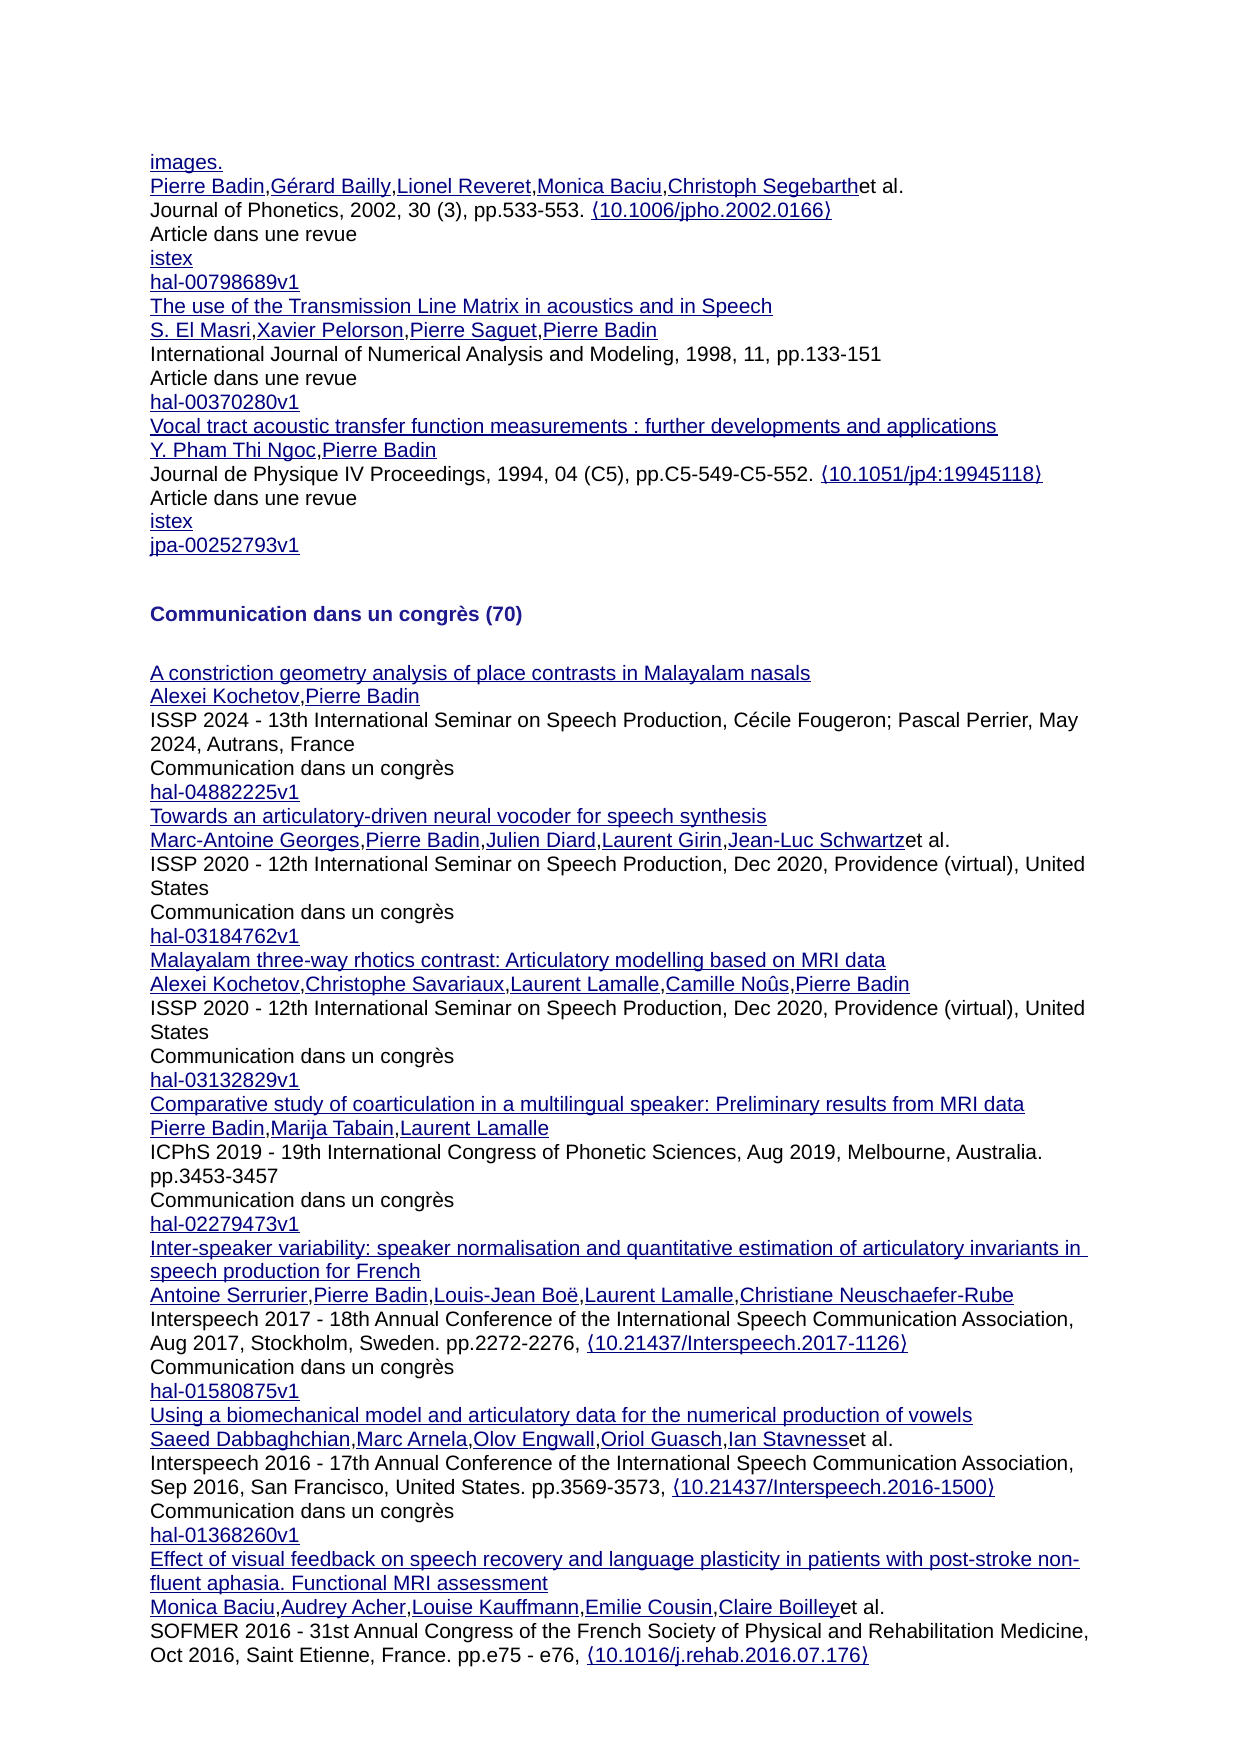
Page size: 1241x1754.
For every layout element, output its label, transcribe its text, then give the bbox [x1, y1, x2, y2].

table_cell Comparative study of coarticulation in a multilingual speaker: Preliminary results from MRI data Pierre Badin,Marija Tabain,Laurent Lamalle ICPhS 2019 - 19th International Congress of Phonetic Sciences, Aug 2019, Melbourne, Australia. pp.3453-3457 Communication dans un congrès hal-02279473v1 [150, 1092, 1090, 1235]
table_header A constriction geometry analysis of place contrasts in Malayalam nasals Alexei Kochetov,Pierre Badin ISSP 2024 - 13th International Seminar on Speech Production, Cécile Fougeron; Pascal Perrier, May 2024, Autrans, France Communication dans un congrès hal-04882225v1 [150, 660, 1090, 804]
table_cell Towards an articulatory-driven neural vocoder for speech synthesis Marc-Antoine Georges,Pierre Badin,Julien Diard,Laurent Girin,Jean-Luc Schwartzet al. ISSP 2020 - 12th International Seminar on Speech Production, Dec 2020, Providence (virtual), United States Communication dans un congrès hal-03184762v1 [150, 804, 1090, 948]
table_cell The use of the Transmission Line Matrix in acoustics and in Speech S. El Masri,Xavier Pelorson,Pierre Saguet,Pierre Badin International Journal of Numerical Analysis and Modeling, 1998, 11, pp.133-151 Article dans une revue hal-00370280v1 [150, 294, 1090, 413]
table_cell Malayalam three-way rhotics contrast: Articulatory modelling based on MRI data Alexei Kochetov,Christophe Savariaux,Laurent Lamalle,Camille Noûs,Pierre Badin ISSP 2020 - 12th International Seminar on Speech Production, Dec 2020, Providence (virtual), United States Communication dans un congrès hal-03132829v1 [150, 948, 1090, 1092]
subtitle Communication dans un congrès (70) [150, 602, 1090, 626]
table_cell Using a biomechanical model and articulatory data for the numerical production of vowels Saeed Dabbaghchian,Marc Arnela,Olov Engwall,Oriol Guasch,Ian Stavnesset al. Interspeech 2016 - 17th Annual Conference of the International Speech Communication Association, Sep 2016, San Francisco, United States. pp.3569-3573, ⟨10.21437/Interspeech.2016-1500⟩ Communication dans un congrès hal-01368260v1 [150, 1403, 1090, 1547]
table_cell images. Pierre Badin,Gérard Bailly,Lionel Reveret,Monica Baciu,Christoph Segebarthet al. Journal of Phonetics, 2002, 30 (3), pp.533-553. ⟨10.1006/jpho.2002.0166⟩ Article dans une revue istex hal-00798689v1 [150, 150, 1090, 294]
table_cell Vocal tract acoustic transfer function measurements : further developments and applications Y. Pham Thi Ngoc,Pierre Badin Journal de Physique IV Proceedings, 1994, 04 (C5), pp.C5-549-C5-552. ⟨10.1051/jp4:19945118⟩ Article dans une revue istex jpa-00252793v1 [150, 414, 1090, 557]
table_cell Inter-speaker variability: speaker normalisation and quantitative estimation of articulatory invariants in speech production for French Antoine Serrurier,Pierre Badin,Louis-Jean Boë,Laurent Lamalle,Christiane Neuschaefer-Rube Interspeech 2017 - 18th Annual Conference of the International Speech Communication Association, Aug 2017, Stockholm, Sweden. pp.2272-2276, ⟨10.21437/Interspeech.2017-1126⟩ Communication dans un congrès hal-01580875v1 [150, 1235, 1090, 1403]
table_cell Effect of visual feedback on speech recovery and language plasticity in patients with post-stroke non-fluent aphasia. Functional MRI assessment Monica Baciu,Audrey Acher,Louise Kauffmann,Emilie Cousin,Claire Boilleyet al. SOFMER 2016 - 31st Annual Congress of the French Society of Physical and Rehabilitation Medicine, Oct 2016, Saint Etienne, France. pp.e75 - e76, ⟨10.1016/j.rehab.2016.07.176⟩ [150, 1547, 1090, 1667]
